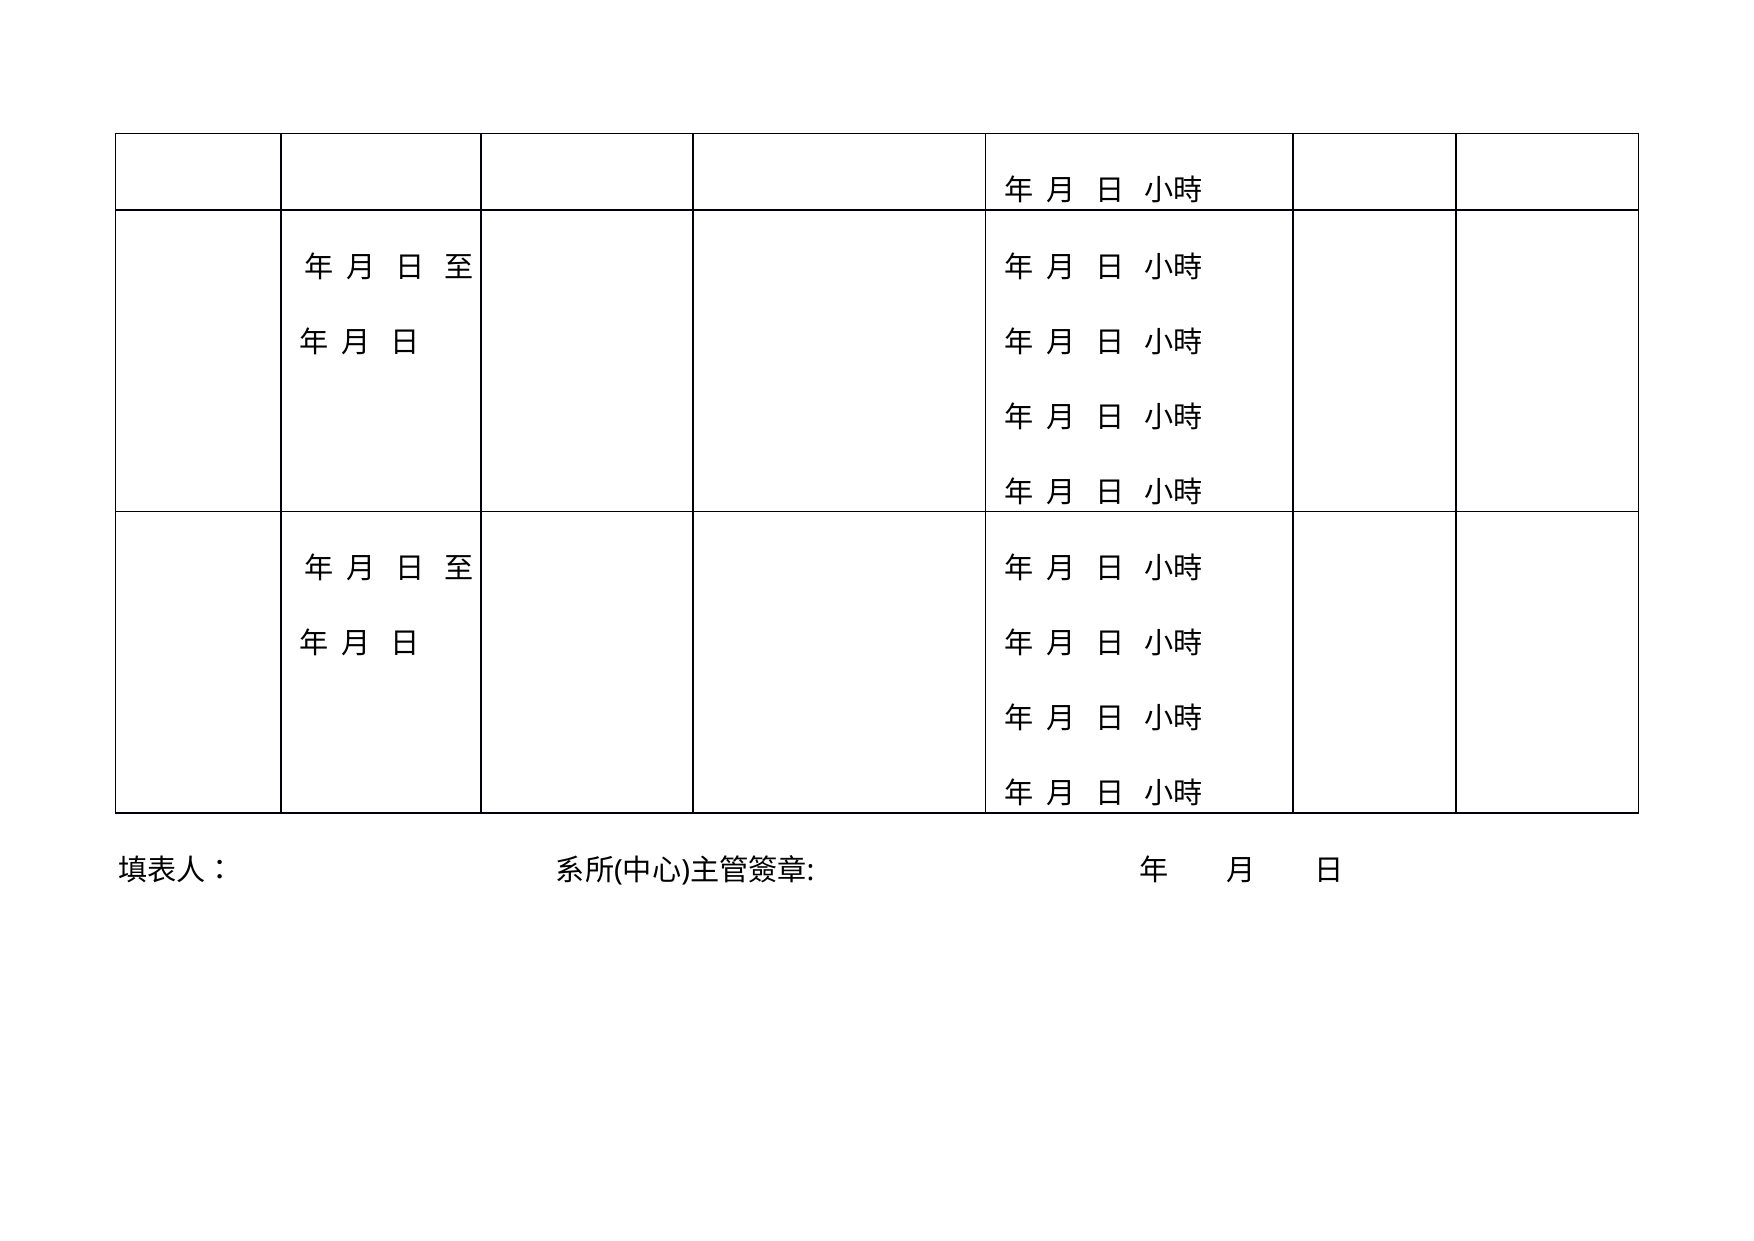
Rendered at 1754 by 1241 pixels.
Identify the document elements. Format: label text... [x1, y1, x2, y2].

table_cell [282, 134, 480, 209]
table_cell [116, 211, 280, 511]
table_cell [1457, 134, 1638, 209]
table_cell [1294, 211, 1455, 511]
table_cell 年 月 日 至 年 月 日 [282, 211, 480, 511]
table_cell [116, 512, 280, 812]
table_cell 年 月 日 至 年 月 日 [282, 512, 480, 812]
table_cell [694, 134, 985, 209]
table_cell [482, 512, 692, 812]
table_cell [482, 211, 692, 511]
table_cell 年 月 日 小時 年 月 日 小時 年 月 日 小時 年 月 日 小時 [986, 211, 1292, 511]
table_cell [694, 512, 985, 812]
table_cell 年 月 日 小時 年 月 日 小時 年 月 日 小時 年 月 日 小時 [986, 512, 1292, 812]
text 填表人： 系所(中心)主管簽章: 年 月 日 [118, 814, 1636, 889]
table_cell [1294, 512, 1455, 812]
table_cell 年 月 日 小時 [986, 134, 1292, 209]
table_cell [1457, 211, 1638, 511]
table_cell [694, 211, 985, 511]
table_cell [116, 134, 280, 209]
table_cell [482, 134, 692, 209]
table_cell [1457, 512, 1638, 812]
table_cell [1294, 134, 1455, 209]
